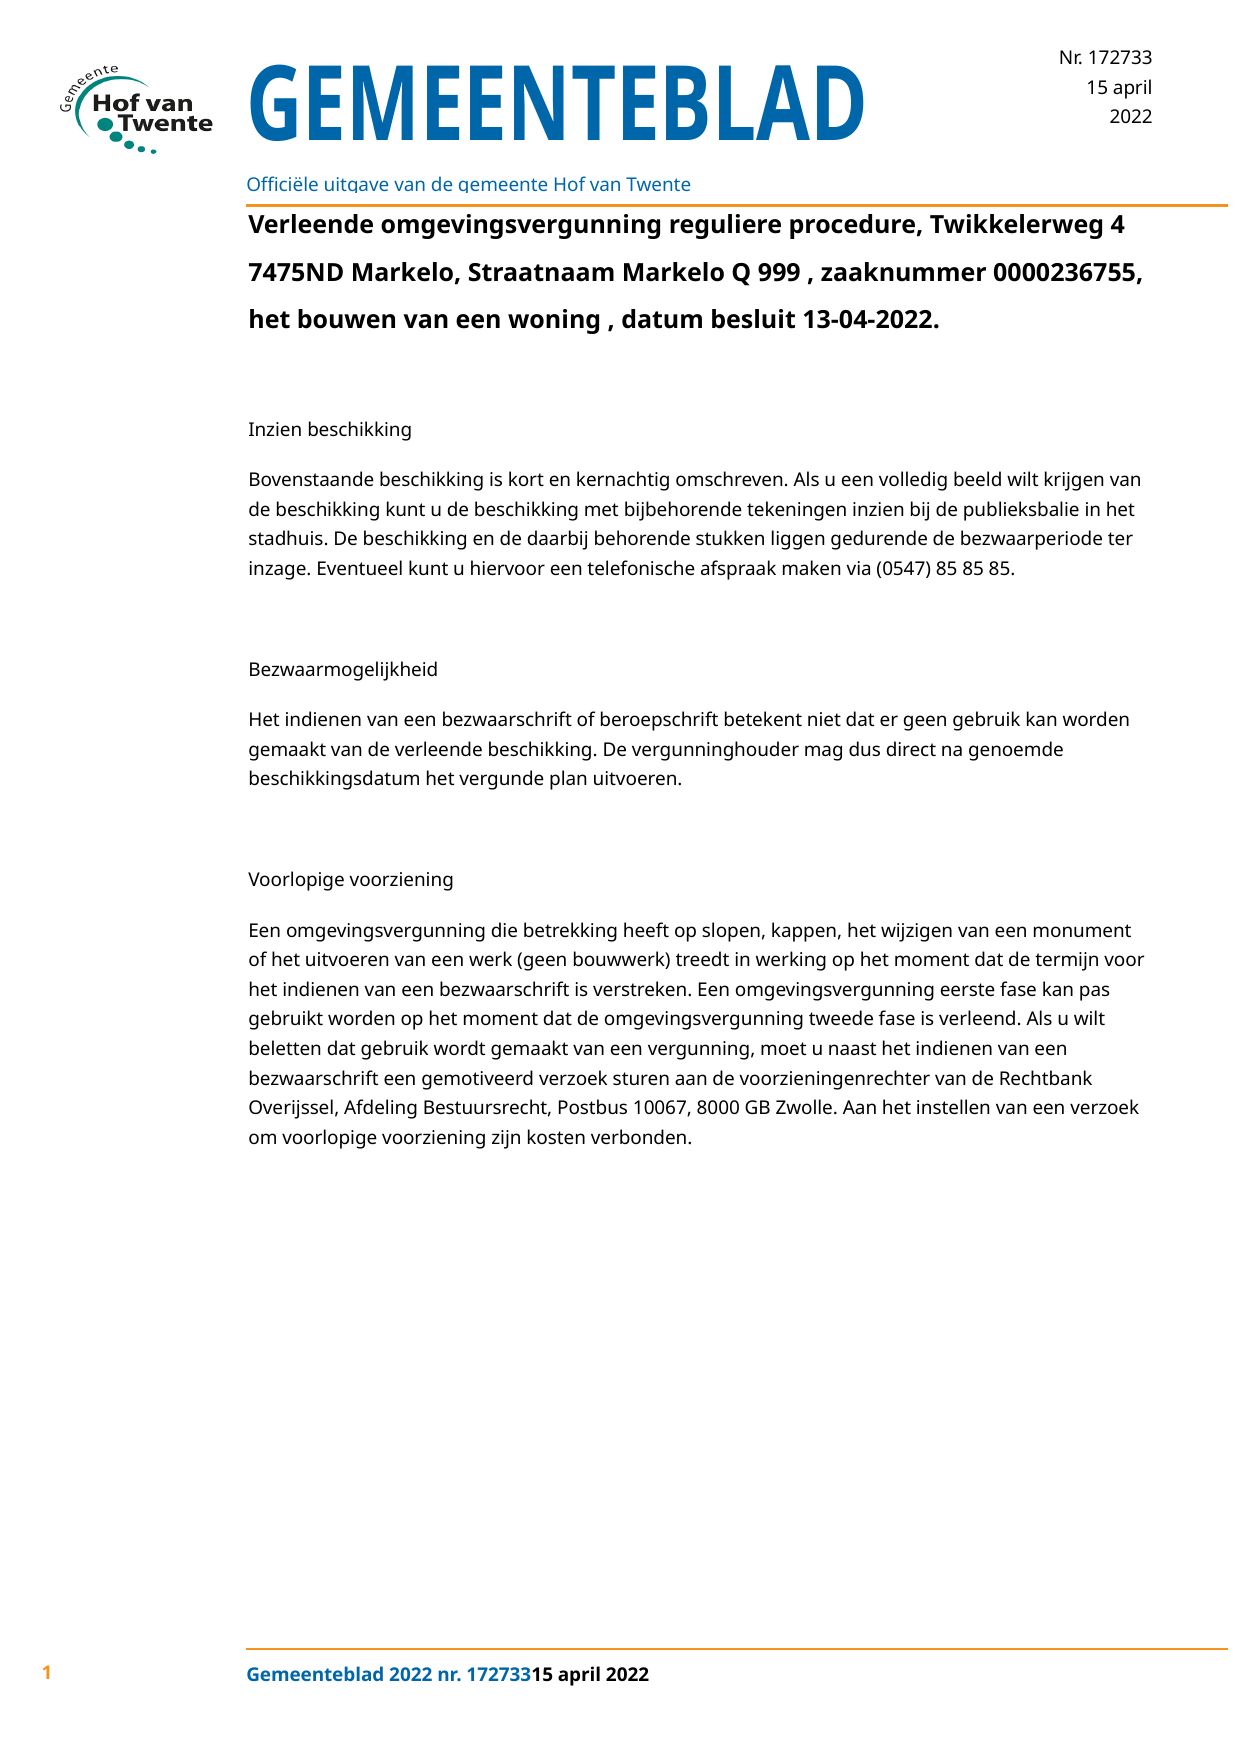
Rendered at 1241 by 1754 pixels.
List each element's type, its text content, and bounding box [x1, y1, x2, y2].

text Voorlopige voorziening [248, 866, 1152, 892]
text Inzien beschikking [248, 416, 1152, 442]
text Bezwaarmogelijkheid [248, 656, 1152, 682]
text Verleende omgevingsvergunning reguliere procedure, Twikkelerweg 4 7475ND Markelo, Straatnaam Markelo Q 999 , zaaknummer 0000236755, het bouwen van een woning , datum besluit 13-04-2022. [248, 207, 1152, 336]
picture [41, 47, 231, 172]
text Bovenstaande beschikking is kort en kernachtig omschreven. Als u een volledig beeld wilt krijgen van de beschikking kunt u de beschikking met bijbehorende tekeningen inzien bij de publieksbalie in het stadhuis. De beschikking en de daarbij behorende stukken liggen gedurende de bezwaarperiode ter inzage. Eventueel kunt u hiervoor een telefonische afspraak maken via (0547) 85 85 85. [248, 466, 1152, 581]
text Het indienen van een bezwaarschrift of beroepschrift betekent niet dat er geen gebruik kan worden gemaakt van de verleende beschikking. De vergunninghouder mag dus direct na genoemde beschikkingsdatum het vergunde plan uitvoeren. [248, 706, 1152, 791]
text Een omgevingsvergunning die betrekking heeft op slopen, kappen, het wijzigen van een monument of het uitvoeren van een werk (geen bouwwerk) treedt in werking op het moment dat de termijn voor het indienen van een bezwaarschrift is verstreken. Een omgevingsvergunning eerste fase kan pas gebruikt worden op het moment dat de omgevingsvergunning tweede fase is verleend. Als u wilt beletten dat gebruik wordt gemaakt van een vergunning, moet u naast het indienen van een bezwaarschrift een gemotiveerd verzoek sturen aan de voorzieningenrechter van de Rechtbank Overijssel, Afdeling Bestuursrecht, Postbus 10067, 8000 GB Zwolle. Aan het instellen van een verzoek om voorlopige voorziening zijn kosten verbonden. [248, 917, 1152, 1149]
